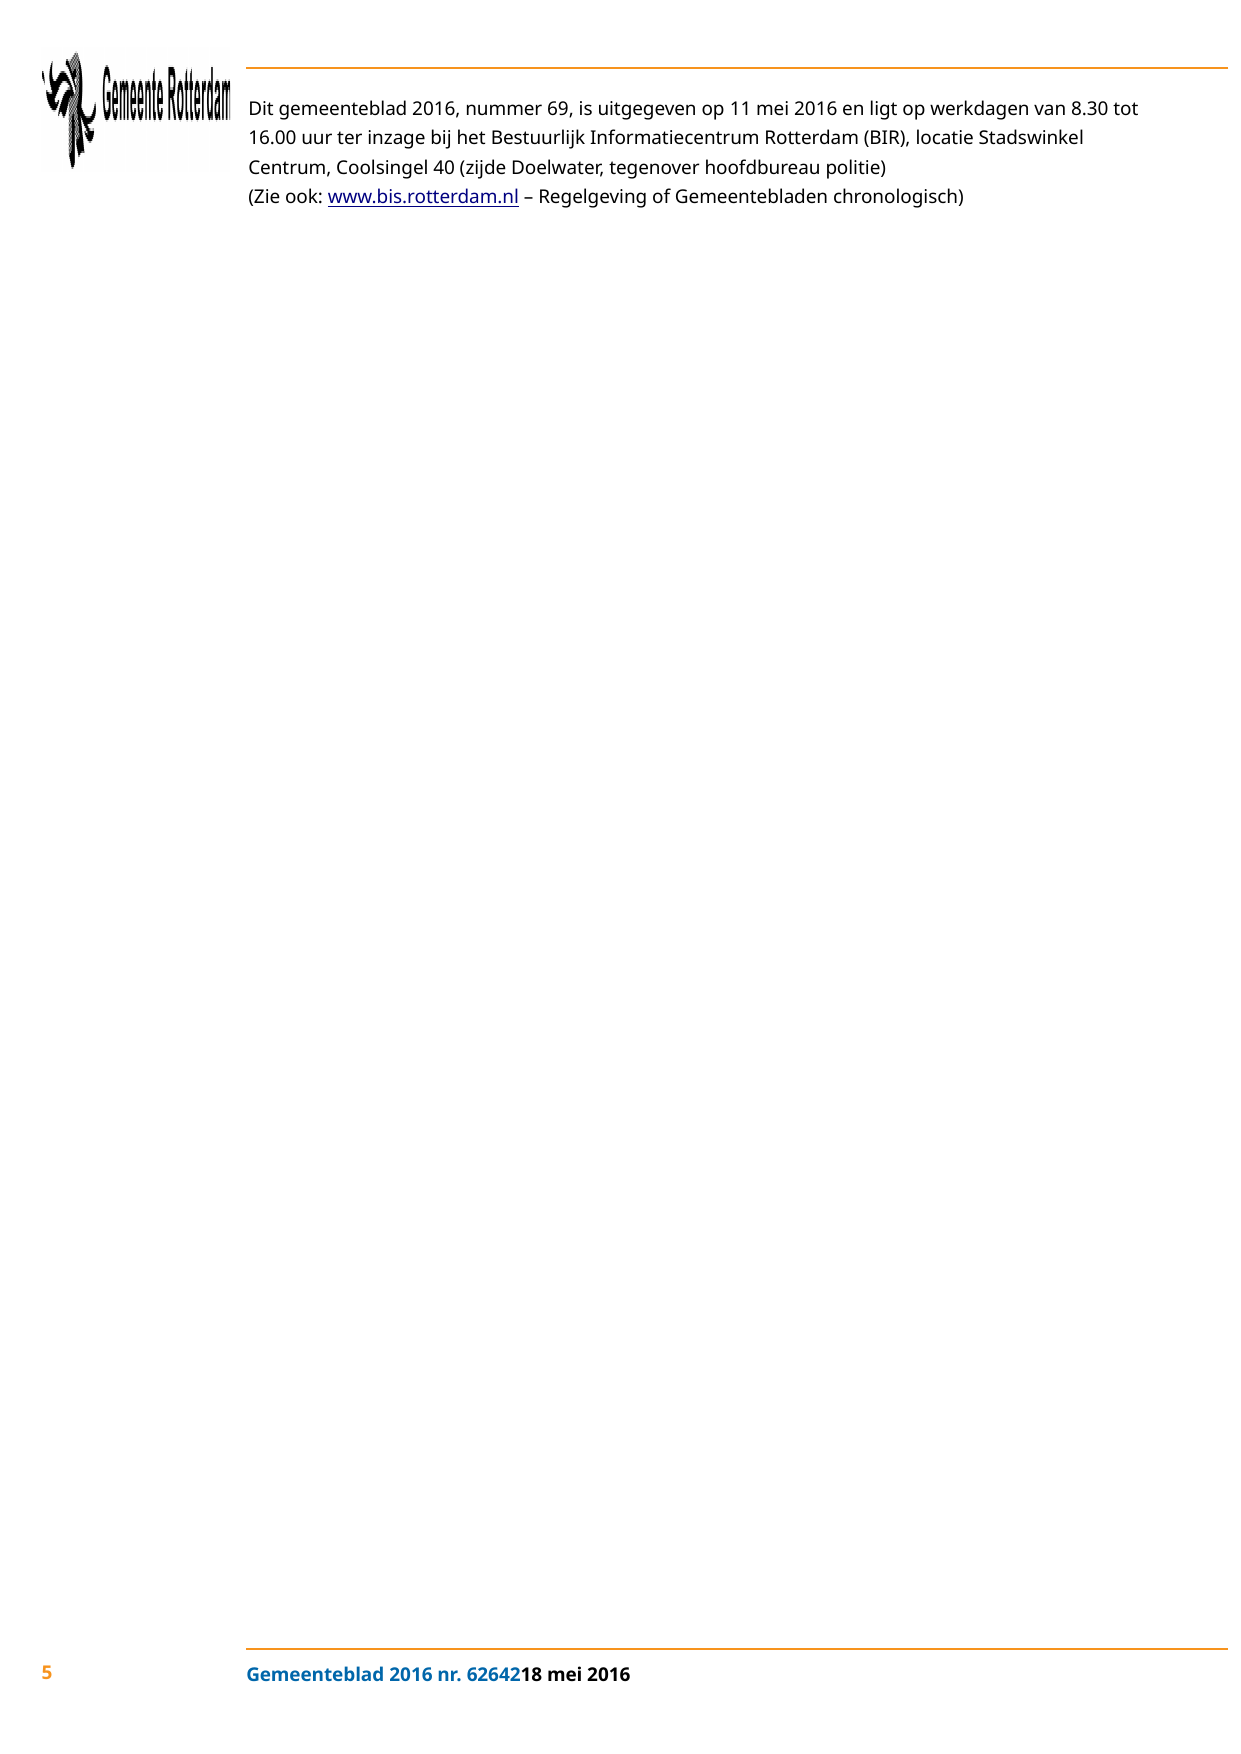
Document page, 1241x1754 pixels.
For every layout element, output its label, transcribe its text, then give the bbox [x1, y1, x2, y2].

picture [41, 47, 231, 172]
text Dit gemeenteblad 2016, nummer 69, is uitgegeven op 11 mei 2016 en ligt op werkdagen van 8.30 tot 16.00 uur ter inzage bij het Bestuurlijk Informatiecentrum Rotterdam (BIR), locatie Stadswinkel Centrum, Coolsingel 40 (zijde Doelwater, tegenover hoofdbureau politie) [248, 95, 1152, 180]
text (Zie ook: www.bis.rotterdam.nl – Regelgeving of Gemeentebladen chronologisch) [248, 184, 1152, 209]
